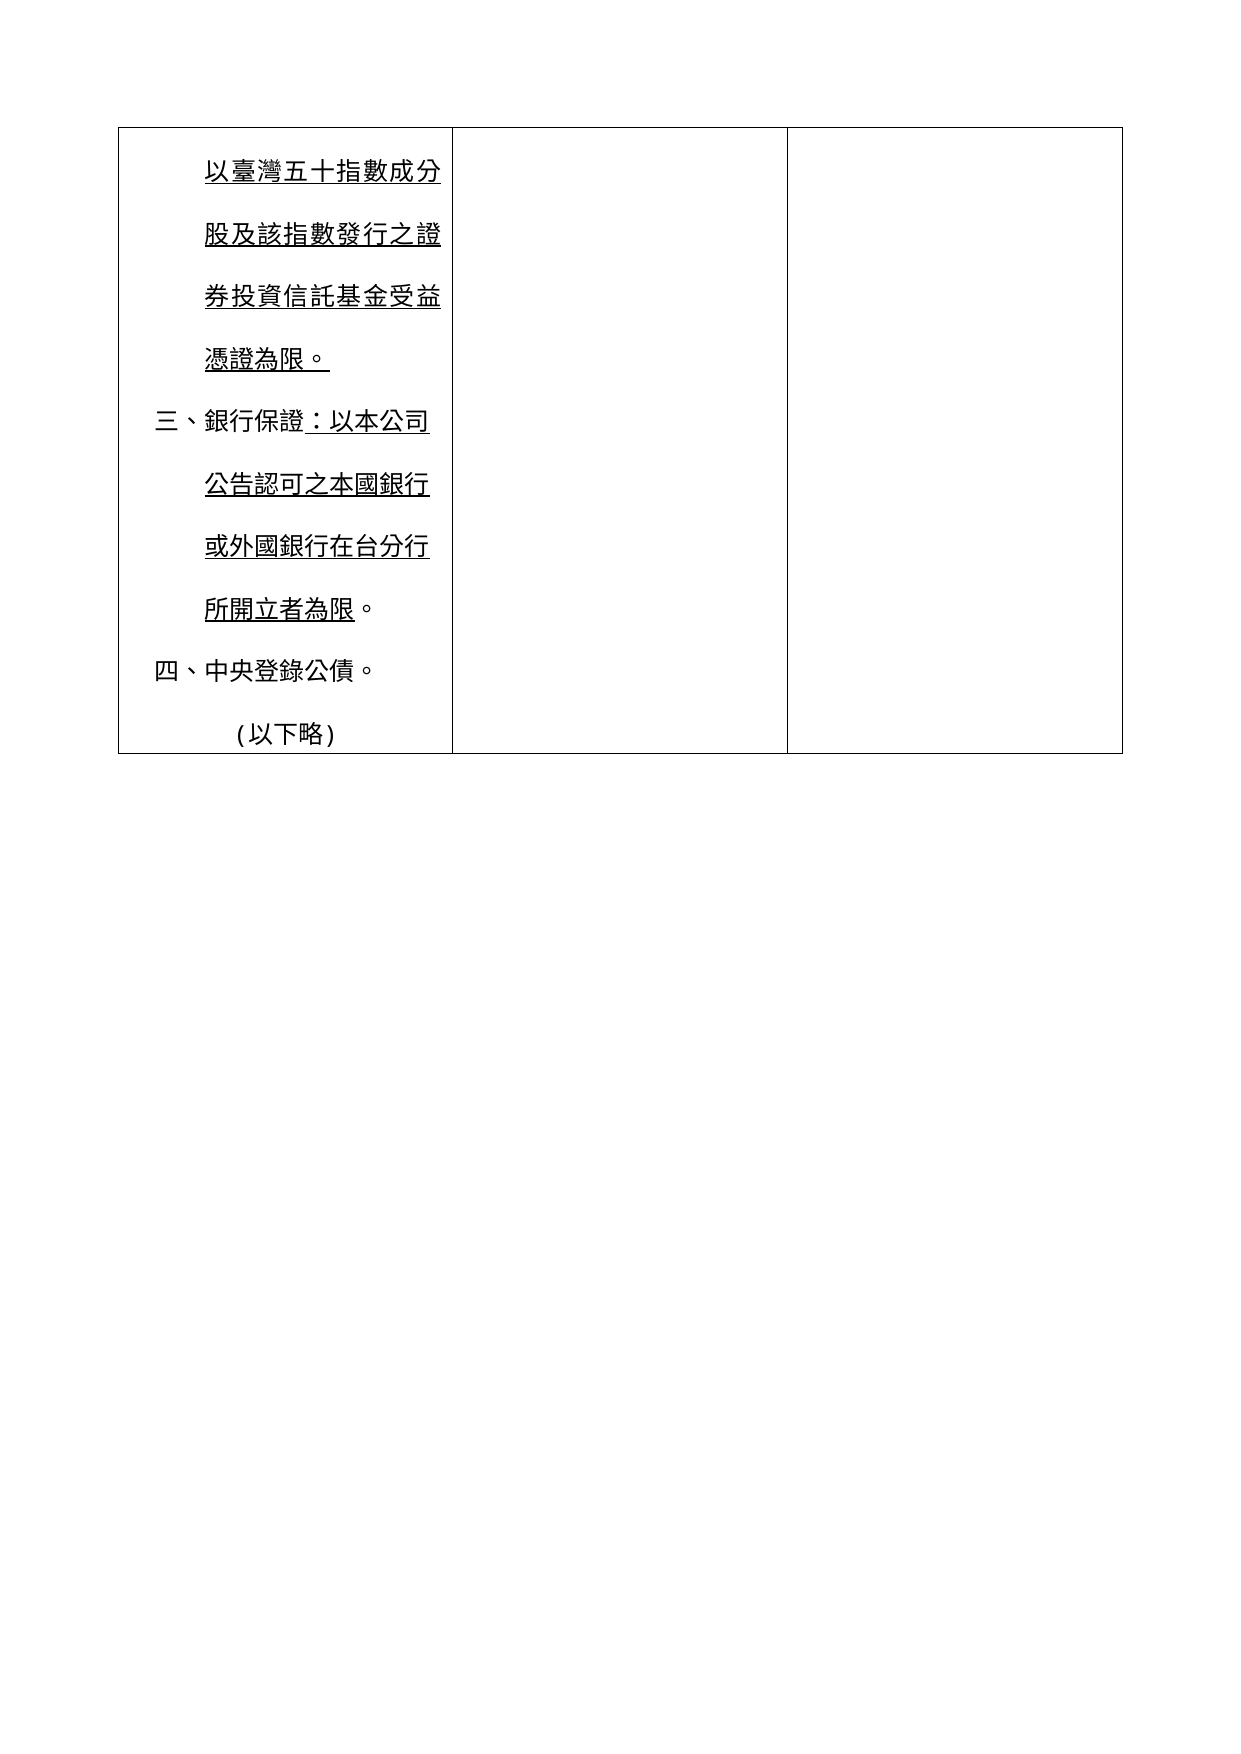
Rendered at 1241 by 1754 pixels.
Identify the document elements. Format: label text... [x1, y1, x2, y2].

table_cell 以臺灣五十指數成分股及該指數發行之證券投資信託基金受益憑證為限。 三、銀行保證：以本公司公告認可之本國銀行或外國銀行在台分行所開立者為限。 四、中央登錄公債。 (以下略) [119, 128, 452, 753]
table_cell [453, 128, 787, 753]
table_cell [788, 128, 1122, 753]
